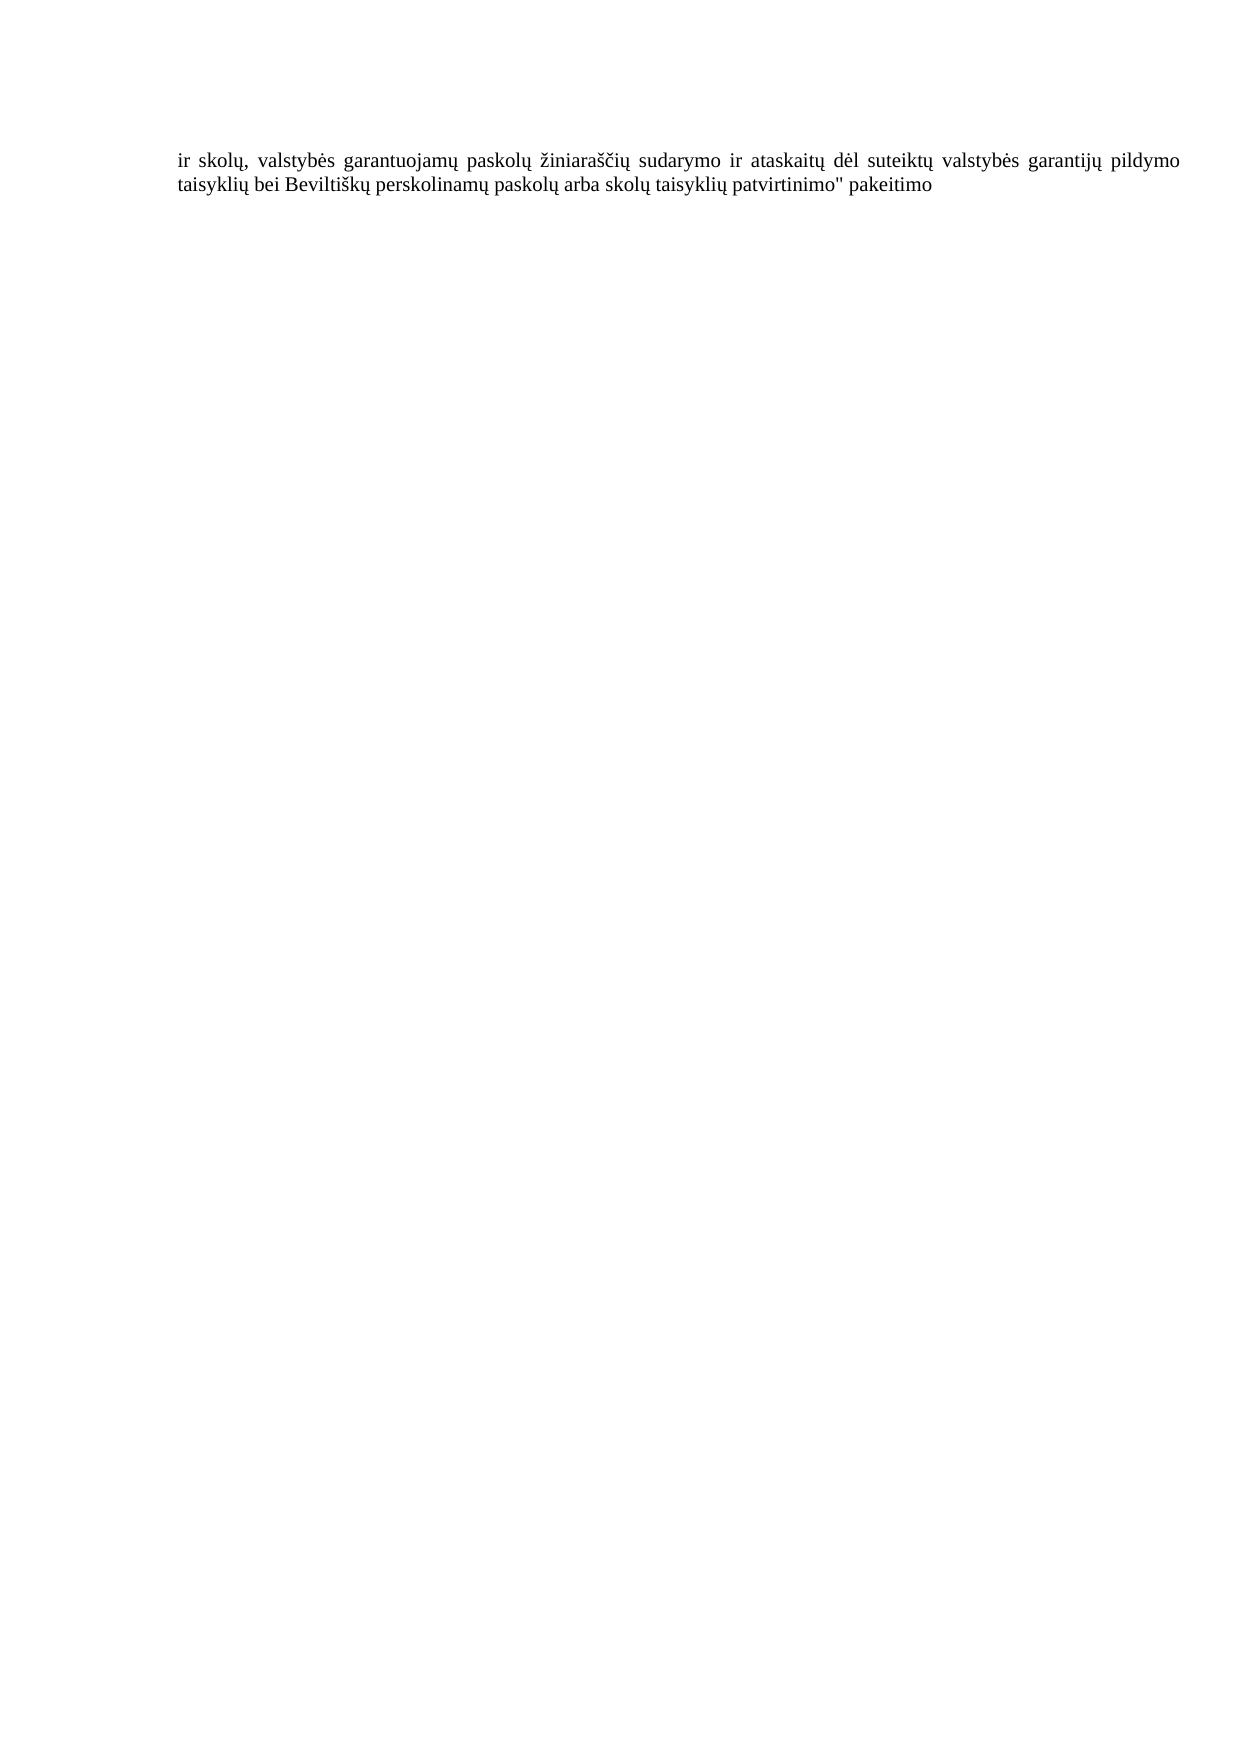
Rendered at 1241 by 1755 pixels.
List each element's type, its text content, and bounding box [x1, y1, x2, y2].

text ir skolų, valstybės garantuojamų paskolų žiniaraščių sudarymo ir ataskaitų dėl suteiktų valstybės garantijų pildymo taisyklių bei Beviltiškų perskolinamų paskolų arba skolų taisyklių patvirtinimo" pakeitimo [177, 148, 1181, 196]
